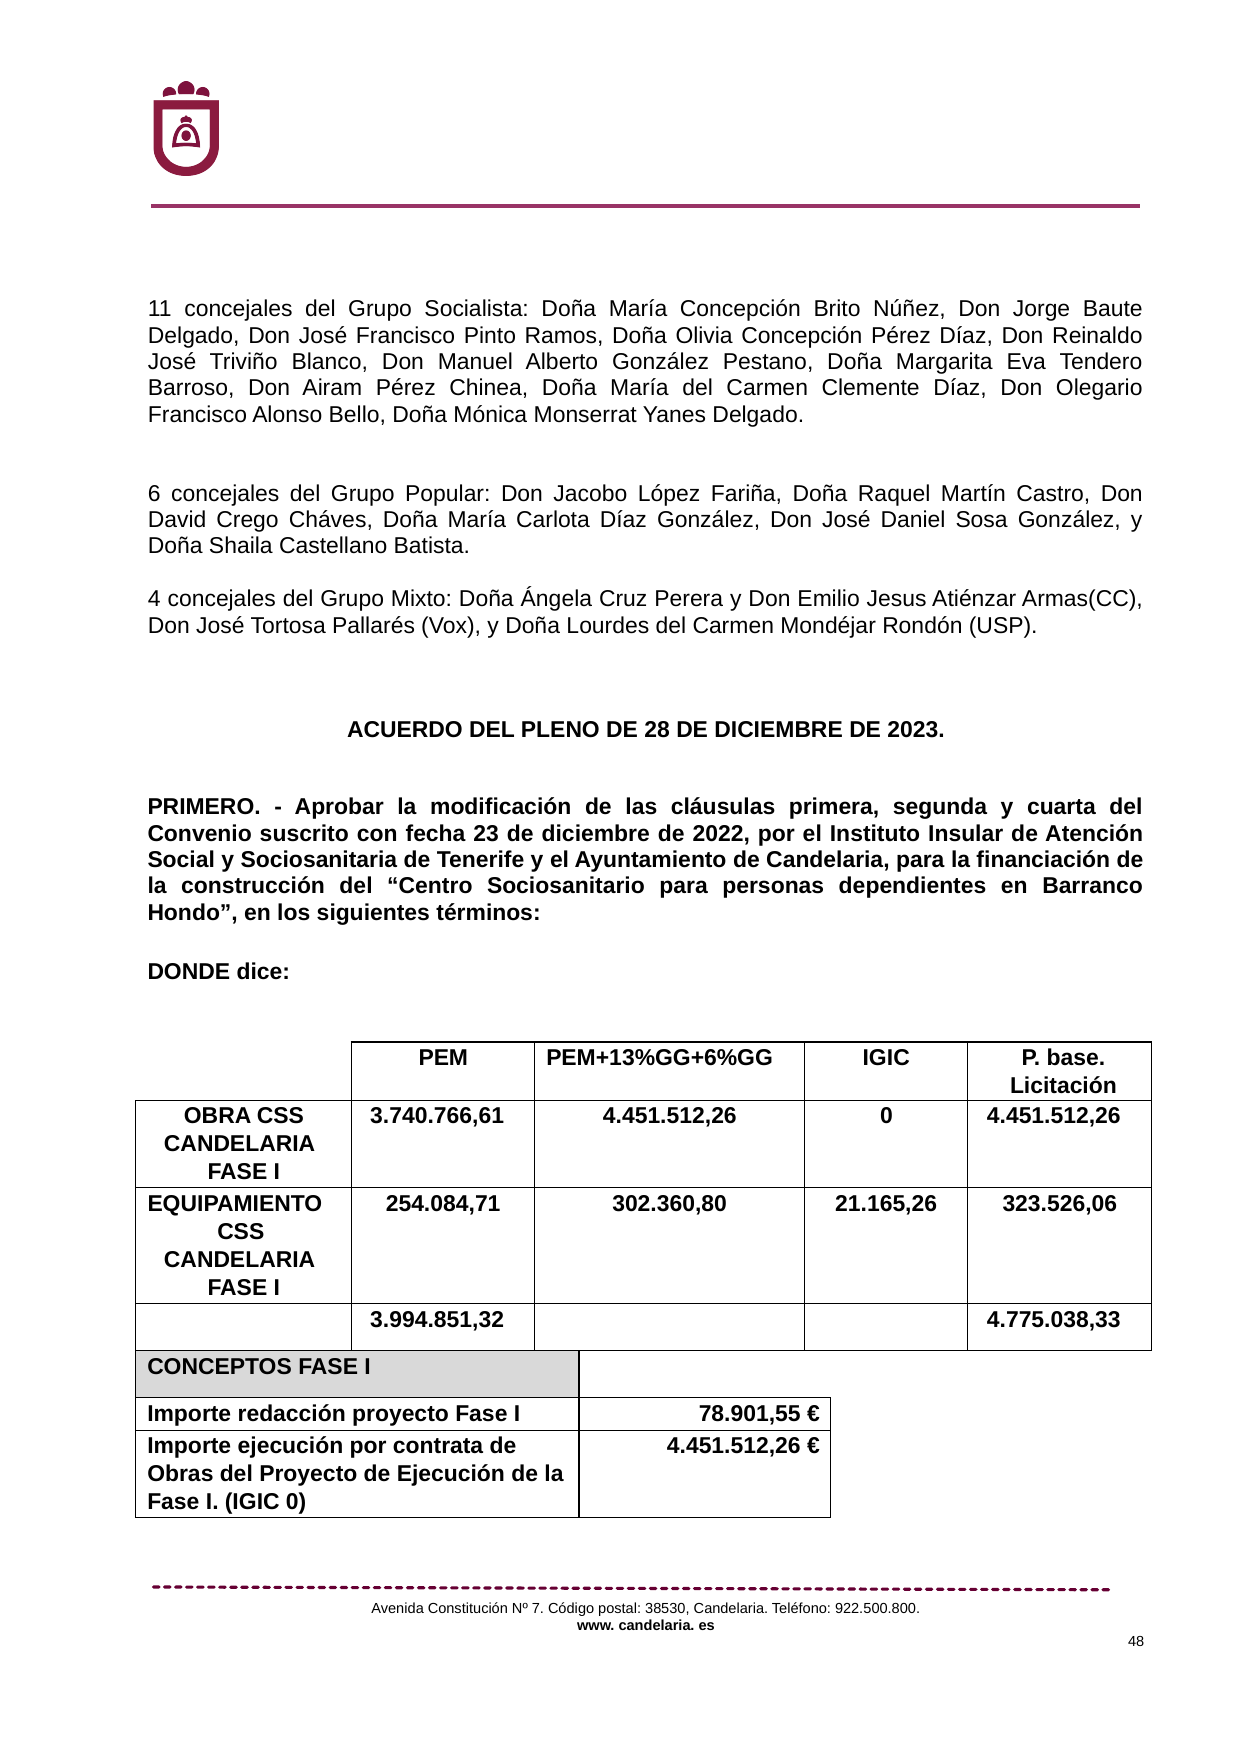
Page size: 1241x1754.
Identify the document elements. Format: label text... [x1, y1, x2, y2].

table_cell [535, 1304, 804, 1350]
table_cell 254.084,71 [352, 1188, 534, 1303]
table_header [136, 1041, 351, 1100]
table_cell 0 [805, 1101, 967, 1187]
text ACUERDO DEL PLENO DE 28 DE DICIEMBRE DE 2023. [148, 716, 1144, 742]
table_cell EQUIPAMIENTO CSS CANDELARIA FASE I [136, 1188, 351, 1303]
table_cell [136, 1304, 351, 1350]
table_header P. base. Licitación [968, 1043, 1151, 1100]
table_cell [831, 1351, 967, 1397]
text DONDE dice: [147, 958, 1144, 984]
text PRIMERO. - Aprobar la modificación de las cláusulas primera, segunda y cuarta del Convenio suscrito con fecha 23 de diciembre de 2022, por el Instituto Insular de Atención Social y Sociosanitaria de Tenerife y el Ayuntamiento de Candelaria, para la financiación de la construcción del “Centro Sociosanitario para personas dependientes en Barranco Hondo”, en los siguientes términos: [147, 793, 1144, 925]
table_cell 323.526,06 [968, 1188, 1151, 1303]
table_cell [831, 1397, 967, 1430]
table_cell 3.740.766,61 [352, 1101, 534, 1187]
table_cell Importe ejecución por contrata de Obras del Proyecto de Ejecución de la Fase I. (IGIC 0) [136, 1431, 578, 1517]
table_cell 4.451.512,26 € [580, 1431, 830, 1517]
table_cell 21.165,26 [805, 1188, 967, 1303]
text 11 concejales del Grupo Socialista: Doña María Concepción Brito Núñez, Don Jorge Baute Delgado, Don José Francisco Pinto Ramos, Doña Olivia Concepción Pérez Díaz, Don Reinaldo José Triviño Blanco, Don Manuel Alberto González Pestano, Doña Margarita Eva Tendero Barroso, Don Airam Pérez Chinea, Doña María del Carmen Clemente Díaz, Don Olegario Francisco Alonso Bello, Doña Mónica Monserrat Yanes Delgado. [148, 295, 1144, 427]
table_cell 3.994.851,32 [352, 1304, 534, 1350]
table_header IGIC [805, 1043, 967, 1100]
table_cell OBRA CSS CANDELARIA FASE I [136, 1101, 351, 1187]
table_cell 4.775.038,33 [968, 1304, 1151, 1350]
table_cell Importe redacción proyecto Fase I [136, 1398, 578, 1430]
table_cell [805, 1304, 967, 1350]
table_cell [831, 1430, 967, 1517]
text 6 concejales del Grupo Popular: Don Jacobo López Fariña, Doña Raquel Martín Castro, Don David Crego Cháves, Doña María Carlota Díaz González, Don José Daniel Sosa González, y Doña Shaila Castellano Batista. [148, 480, 1144, 559]
table_cell 302.360,80 [535, 1188, 804, 1303]
table_cell [967, 1397, 1151, 1430]
table_header PEM+13%GG+6%GG [535, 1043, 804, 1100]
table_cell 4.451.512,26 [968, 1101, 1151, 1187]
text 4 concejales del Grupo Mixto: Doña Ángela Cruz Perera y Don Emilio Jesus Atiénzar Armas(CC), Don José Tortosa Pallarés (Vox), y Doña Lourdes del Carmen Mondéjar Rondón (USP). [148, 585, 1144, 638]
table_cell [967, 1430, 1151, 1517]
table_cell CONCEPTOS FASE I [136, 1351, 578, 1397]
table_cell 4.451.512,26 [535, 1101, 804, 1187]
table_cell [580, 1351, 831, 1397]
table_cell [967, 1351, 1151, 1397]
table_header PEM [352, 1043, 534, 1100]
table_cell 78.901,55 € [580, 1398, 830, 1430]
